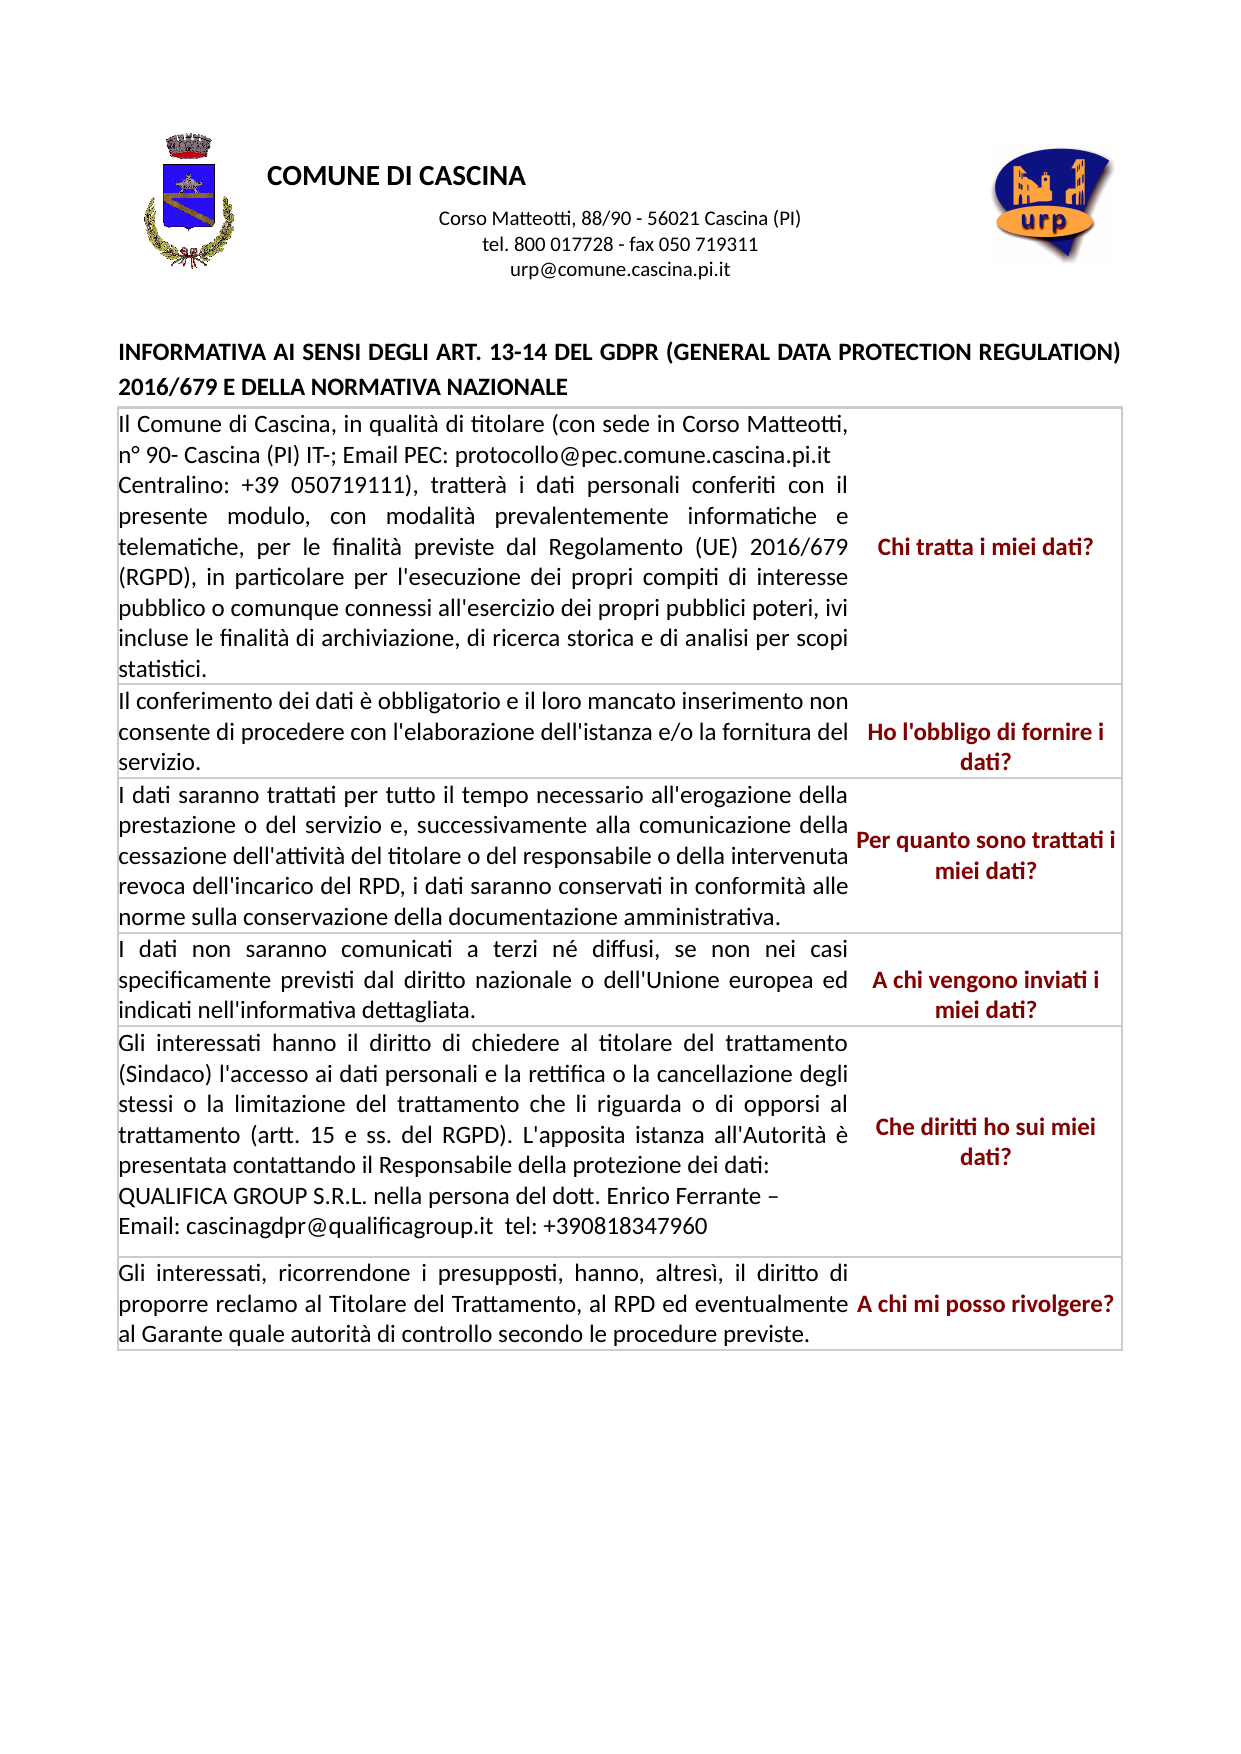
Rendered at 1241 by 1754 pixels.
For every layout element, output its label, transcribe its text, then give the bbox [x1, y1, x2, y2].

picture [988, 144, 1115, 266]
table_cell Gli interessati, ricorrendone i presupposti, hanno, altresì, il diritto di proporre reclamo al Titolare del Trattamento, al RPD ed eventualmente al Garante quale autorità di controllo secondo le procedure previste. [119, 1258, 849, 1349]
table_cell Il conferimento dei dati è obbligatorio e il loro mancato inserimento non consente di procedere con l'elaborazione dell'istanza e/o la fornitura del servizio. [119, 685, 849, 777]
table_header Il Comune di Cascina, in qualità di titolare (con sede in Corso Matteotti, n° 90- Cascina (PI) IT-; Email PEC: protocollo@pec.comune.cascina.pi.it Centralino: +39 050719111), tratterà i dati personali conferiti con il presente modulo, con modalità prevalentemente informatiche e telematiche, per le finalità previste dal Regolamento (UE) 2016/679 (RGPD), in particolare per l'esecuzione dei propri compiti di interesse pubblico o comunque connessi all'esercizio dei propri pubblici poteri, ivi incluse le finalità di archiviazione, di ricerca storica e di analisi per scopi statistici. [119, 409, 849, 683]
table_cell Ho l'obbligo di fornire i dati? [849, 685, 1121, 777]
table_cell Che diritti ho sui miei dati? [849, 1027, 1121, 1256]
text INFORMATIVA AI SENSI DEGLI ART. 13-14 DEL GDPR (GENERAL DATA PROTECTION REGULATION) 2016/679 E DELLA NORMATIVA NAZIONALE [118, 336, 1122, 402]
picture [142, 132, 235, 270]
table_cell Per quanto sono trattati i miei dati? [849, 779, 1121, 932]
table_cell A chi mi posso rivolgere? [849, 1258, 1121, 1349]
table_cell A chi vengono inviati i miei dati? [849, 934, 1121, 1025]
table_cell I dati saranno trattati per tutto il tempo necessario all'erogazione della prestazione o del servizio e, successivamente alla comunicazione della cessazione dell'attività del titolare o del responsabile o della intervenuta revoca dell'incarico del RPD, i dati saranno conservati in conformità alle norme sulla conservazione della documentazione amministrativa. [119, 779, 849, 932]
table_cell I dati non saranno comunicati a terzi né diffusi, se non nei casi specificamente previsti dal diritto nazionale o dell'Unione europea ed indicati nell'informativa dettagliata. [119, 934, 849, 1025]
table_header Chi tratta i miei dati? [849, 409, 1121, 683]
table_cell Gli interessati hanno il diritto di chiedere al titolare del trattamento (Sindaco) l'accesso ai dati personali e la rettifica o la cancellazione degli stessi o la limitazione del trattamento che li riguarda o di opporsi al trattamento (artt. 15 e ss. del RGPD). L'apposita istanza all'Autorità è presentata contattando il Responsabile della protezione dei dati: QUALIFICA GROUP S.R.L. nella persona del dott. Enrico Ferrante – Email: cascinagdpr@qualificagroup.it tel: +390818347960 [119, 1027, 849, 1256]
